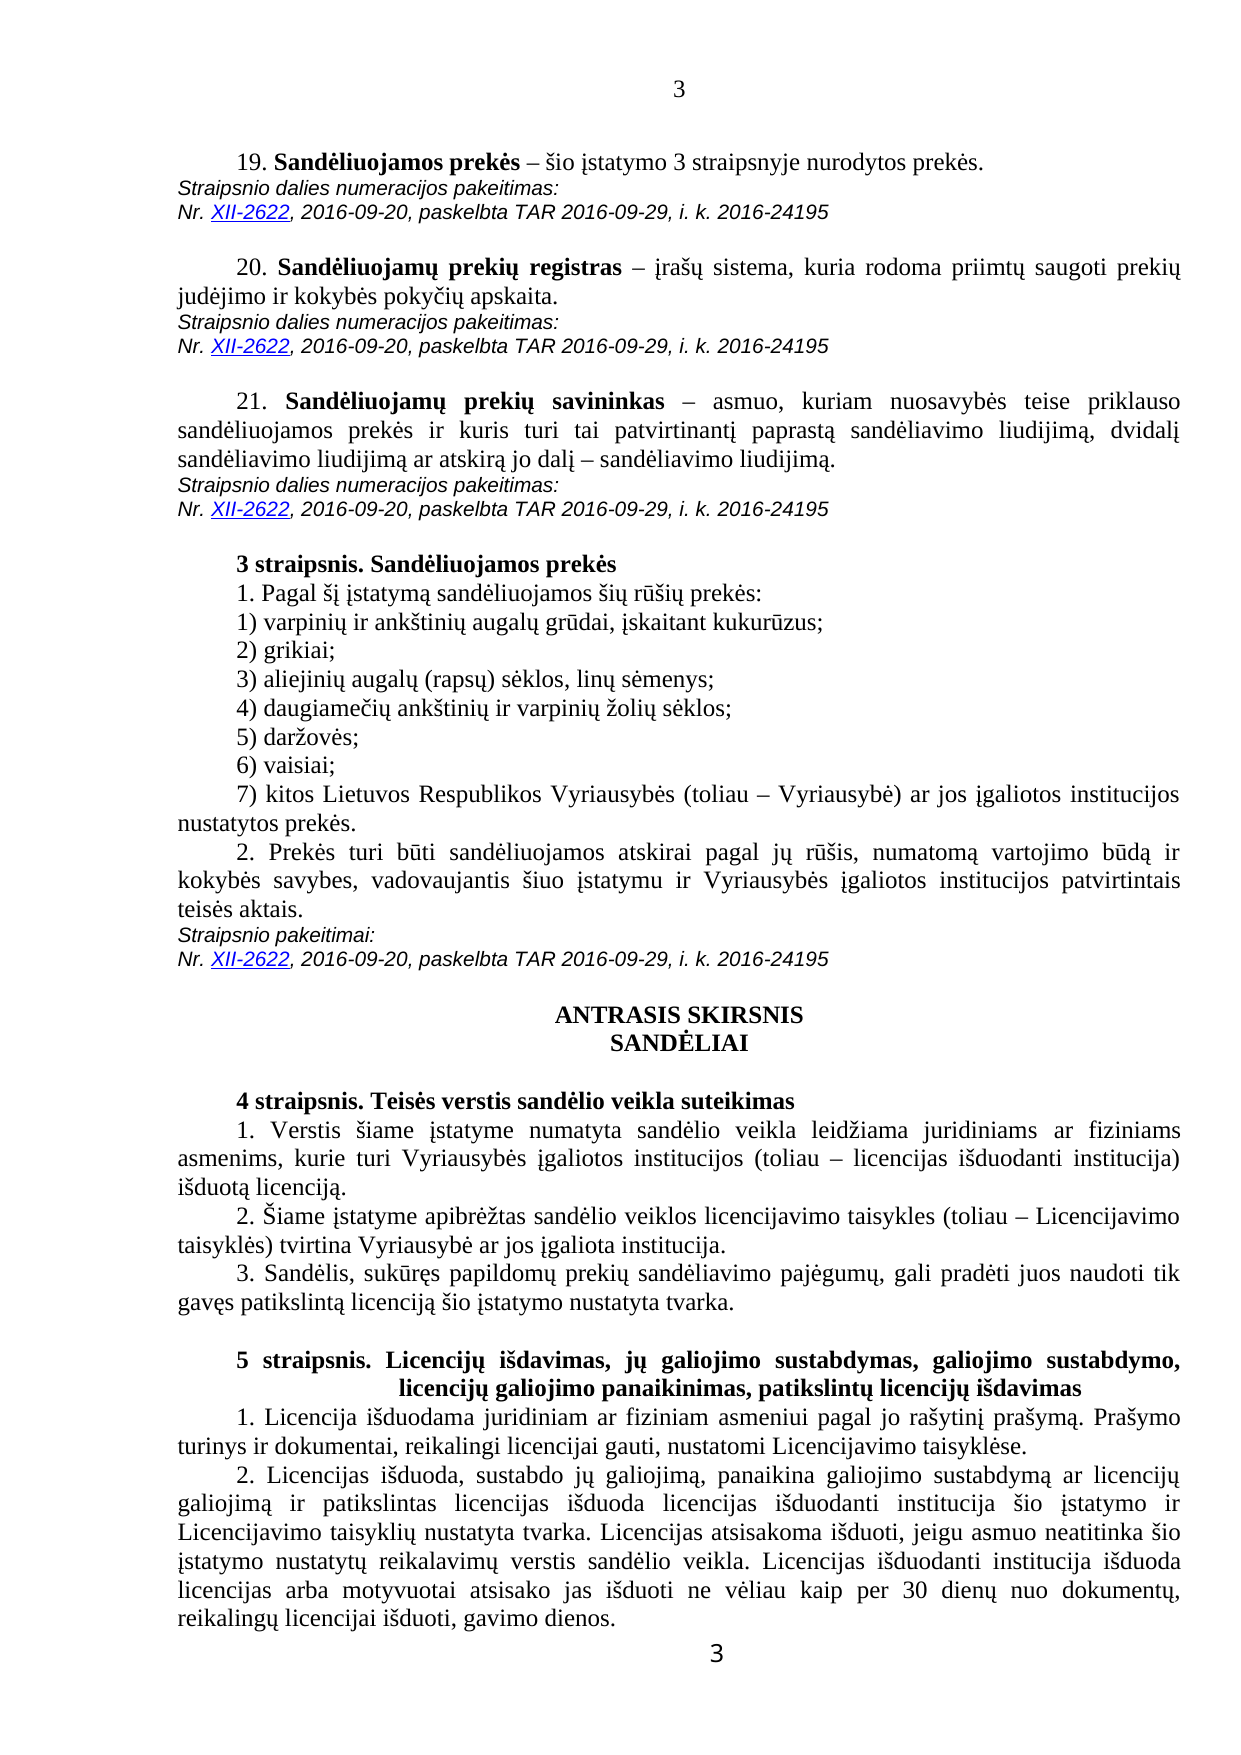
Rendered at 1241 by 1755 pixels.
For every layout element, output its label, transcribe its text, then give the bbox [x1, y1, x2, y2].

text 5) daržovės; [177, 722, 1181, 751]
text Straipsnio dalies numeracijos pakeitimas: [177, 473, 1181, 497]
text 1) varpinių ir ankštinių augalų grūdai, įskaitant kukurūzus; [177, 607, 1181, 636]
text Nr. XII-2622, 2016-09-20, paskelbta TAR 2016-09-29, i. k. 2016-24195 [177, 199, 1181, 223]
text 7) kitos Lietuvos Respublikos Vyriausybės (toliau – Vyriausybė) ar jos įgaliotos institucijos nustatytos prekės. [177, 779, 1181, 837]
text 21. Sandėliuojamų prekių savininkas – asmuo, kuriam nuosavybės teise priklauso sandėliuojamos prekės ir kuris turi tai patvirtinantį paprastą sandėliavimo liudijimą, dvidalį sandėliavimo liudijimą ar atskirą jo dalį – sandėliavimo liudijimą. [177, 386, 1181, 473]
text Straipsnio dalies numeracijos pakeitimas: [177, 176, 1181, 199]
text 4 straipsnis. Teisės verstis sandėlio veikla suteikimas [177, 1086, 1181, 1115]
text 1. Verstis šiame įstatyme numatyta sandėlio veikla leidžiama juridiniams ar fiziniams asmenims, kurie turi Vyriausybės įgaliotos institucijos (toliau – licencijas išduodanti institucija) išduotą licenciją. [177, 1115, 1181, 1201]
text 2. Prekės turi būti sandėliuojamos atskirai pagal jų rūšis, numatomą vartojimo būdą ir kokybės savybes, vadovaujantis šiuo įstatymu ir Vyriausybės įgaliotos institucijos patvirtintais teisės aktais. [177, 837, 1181, 923]
text 3) aliejinių augalų (rapsų) sėklos, linų sėmenys; [177, 664, 1181, 693]
text 19. Sandėliuojamos prekės – šio įstatymo 3 straipsnyje nurodytos prekės. [177, 147, 1181, 176]
text Straipsnio dalies numeracijos pakeitimas: [177, 310, 1181, 334]
text 2) grikiai; [177, 636, 1181, 664]
text 20. Sandėliuojamų prekių registras – įrašų sistema, kuria rodoma priimtų saugoti prekių judėjimo ir kokybės pokyčių apskaita. [177, 252, 1181, 310]
text 2. Šiame įstatyme apibrėžtas sandėlio veiklos licencijavimo taisykles (toliau – Licencijavimo taisyklės) tvirtina Vyriausybė ar jos įgaliota institucija. [177, 1201, 1181, 1258]
text ANTRASIS SKIRSNIS [177, 1000, 1181, 1028]
text 1. Pagal šį įstatymą sandėliuojamos šių rūšių prekės: [177, 578, 1181, 607]
text 4) daugiamečių ankštinių ir varpinių žolių sėklos; [177, 693, 1181, 722]
text 5 straipsnis. Licencijų išdavimas, jų galiojimo sustabdymas, galiojimo sustabdymo, licencijų galiojimo panaikinimas, patikslintų licencijų išdavimas [236, 1345, 1181, 1402]
text Nr. XII-2622, 2016-09-20, paskelbta TAR 2016-09-29, i. k. 2016-24195 [177, 947, 1181, 971]
text SANDĖLIAI [177, 1028, 1181, 1057]
text Nr. XII-2622, 2016-09-20, paskelbta TAR 2016-09-29, i. k. 2016-24195 [177, 497, 1181, 521]
text Straipsnio pakeitimai: [177, 923, 1181, 947]
text 1. Licencija išduodama juridiniam ar fiziniam asmeniui pagal jo rašytinį prašymą. Prašymo turinys ir dokumentai, reikalingi licencijai gauti, nustatomi Licencijavimo taisyklėse. [177, 1402, 1181, 1460]
text 3. Sandėlis, sukūręs papildomų prekių sandėliavimo pajėgumų, gali pradėti juos naudoti tik gavęs patikslintą licenciją šio įstatymo nustatyta tvarka. [177, 1258, 1181, 1316]
text Nr. XII-2622, 2016-09-20, paskelbta TAR 2016-09-29, i. k. 2016-24195 [177, 334, 1181, 358]
text 3 straipsnis. Sandėliuojamos prekės [177, 549, 1181, 578]
text 2. Licencijas išduoda, sustabdo jų galiojimą, panaikina galiojimo sustabdymą ar licencijų galiojimą ir patikslintas licencijas išduoda licencijas išduodanti institucija šio įstatymo ir Licencijavimo taisyklių nustatyta tvarka. Licencijas atsisakoma išduoti, jeigu asmuo neatitinka šio įstatymo nustatytų reikalavimų verstis sandėlio veikla. Licencijas išduodanti institucija išduoda licencijas arba motyvuotai atsisako jas išduoti ne vėliau kaip per 30 dienų nuo dokumentų, reikalingų licencijai išduoti, gavimo dienos. [177, 1460, 1181, 1632]
text 6) vaisiai; [177, 751, 1181, 779]
